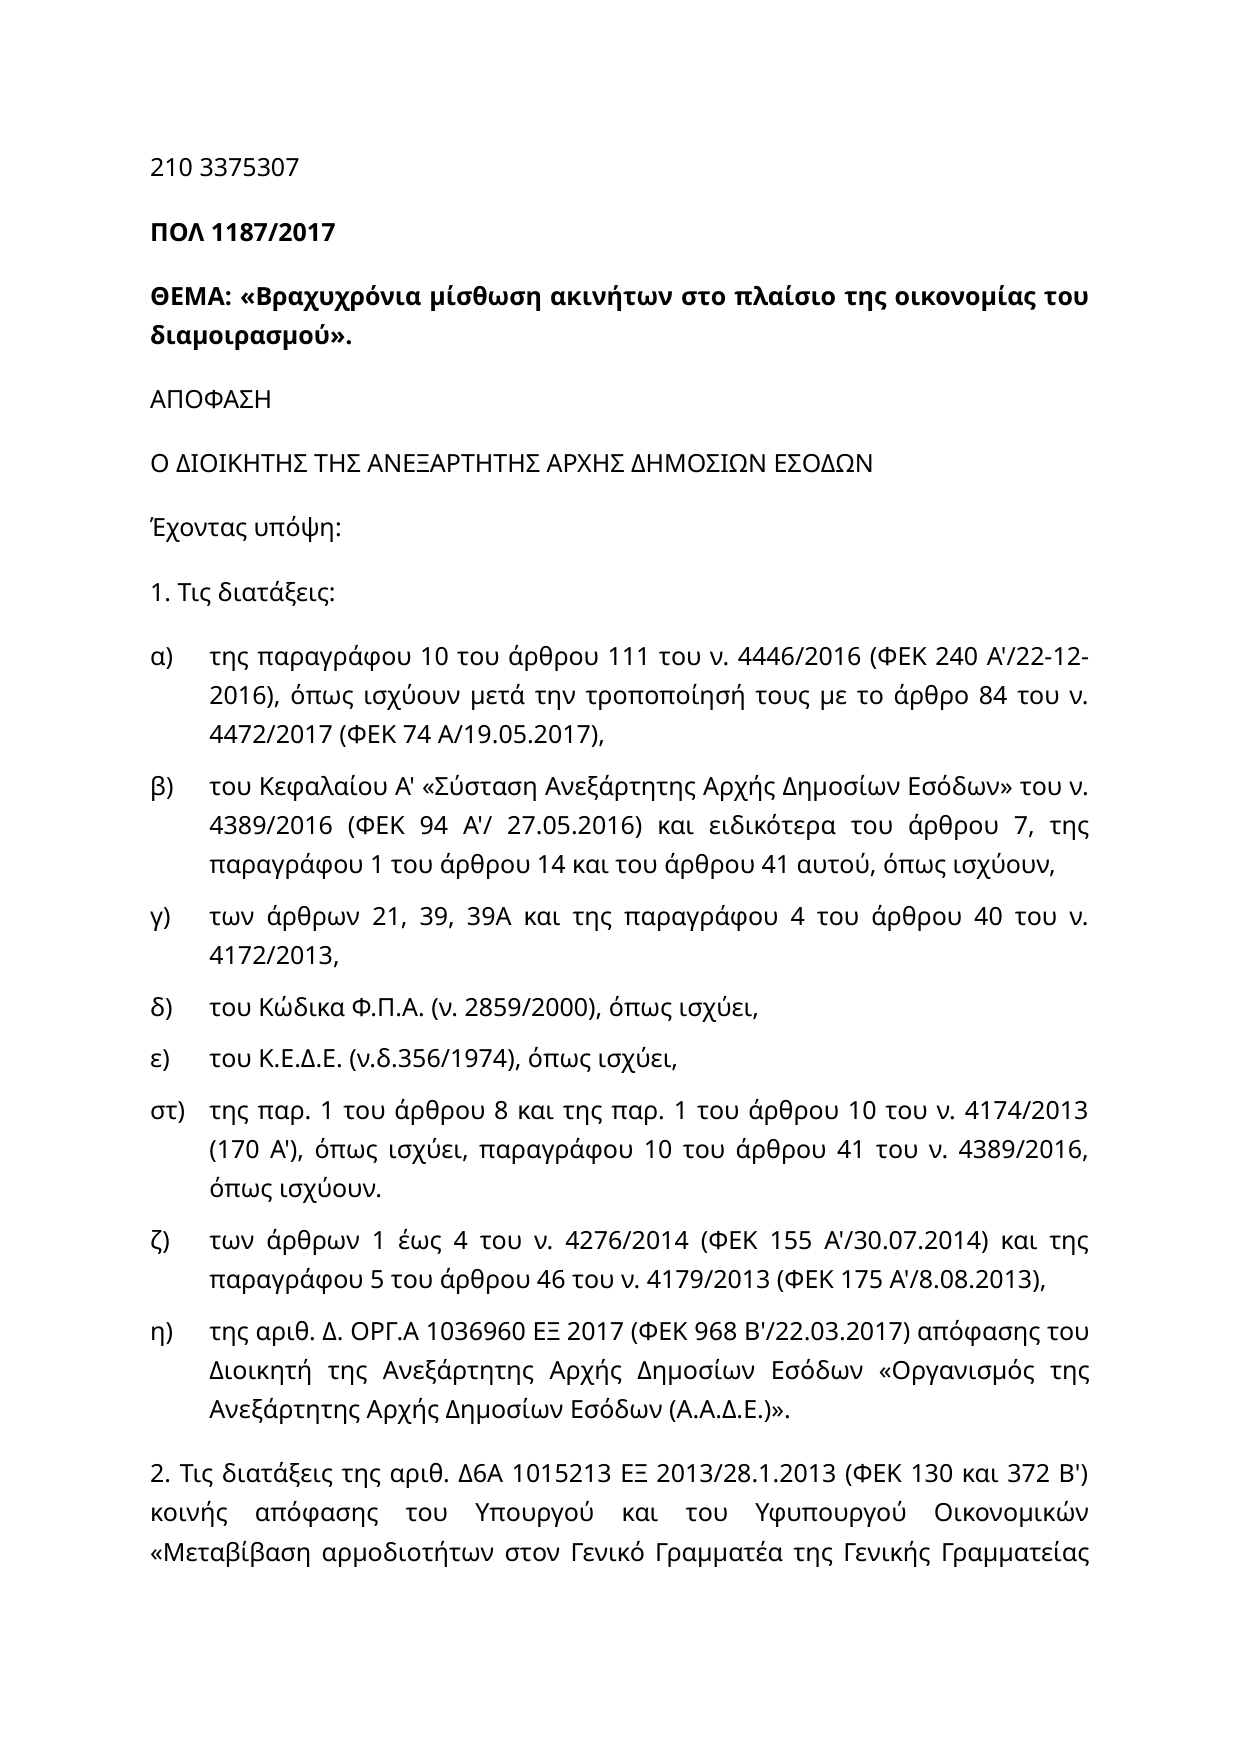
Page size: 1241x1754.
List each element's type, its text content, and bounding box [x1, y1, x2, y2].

list στ) της παρ. 1 του άρθρου 8 και της παρ. 1 του άρθρου 10 του ν. 4174/2013 (170 Α'), όπως ισχύει, παραγράφου 10 του άρθρου 41 του ν. 4389/2016, όπως ισχύουν. [150, 1092, 1090, 1205]
list δ) του Κώδικα Φ.Π.Α. (ν. 2859/2000), όπως ισχύει, [150, 989, 1090, 1023]
text Έχοντας υπόψη: [150, 510, 1090, 544]
list γ) των άρθρων 21, 39, 39Α και της παραγράφου 4 του άρθρου 40 του ν. 4172/2013, [150, 898, 1090, 972]
text ΠΟΛ 1187/2017 [150, 214, 1090, 248]
text ΑΠΟΦΑΣΗ [150, 382, 1090, 416]
text ΘΕΜΑ: «Βραχυχρόνια μίσθωση ακινήτων στο πλαίσιο της οικονομίας του διαμοιρασμού». [150, 278, 1090, 352]
text Ο ΔΙΟΙΚΗΤΗΣ ΤΗΣ ΑΝΕΞΑΡΤΗΤΗΣ ΑΡΧΗΣ ΔΗΜΟΣΙΩΝ ΕΣΟΔΩΝ [150, 446, 1090, 480]
text 210 3375307 [150, 150, 1090, 184]
list ζ) των άρθρων 1 έως 4 του ν. 4276/2014 (ΦΕΚ 155 Α'/30.07.2014) και της παραγράφου 5 του άρθρου 46 του ν. 4179/2013 (ΦΕΚ 175 Α'/8.08.2013), [150, 1222, 1090, 1296]
text 1. Τις διατάξεις: [150, 574, 1090, 608]
list β) του Κεφαλαίου Α' «Σύσταση Ανεξάρτητης Αρχής Δημοσίων Εσόδων» του ν. 4389/2016 (ΦΕΚ 94 Α'/ 27.05.2016) και ειδικότερα του άρθρου 7, της παραγράφου 1 του άρθρου 14 και του άρθρου 41 αυτού, όπως ισχύουν, [150, 768, 1090, 881]
list η) της αριθ. Δ. ΟΡΓ.Α 1036960 ΕΞ 2017 (ΦΕΚ 968 Β'/22.03.2017) απόφασης του Διοικητή της Ανεξάρτητης Αρχής Δημοσίων Εσόδων «Οργανισμός της Ανεξάρτητης Αρχής Δημοσίων Εσόδων (Α.Α.Δ.Ε.)». [150, 1313, 1090, 1426]
text 2. Τις διατάξεις της αριθ. Δ6Α 1015213 ΕΞ 2013/28.1.2013 (ΦΕΚ 130 και 372 Β') κοινής απόφασης του Υπουργού και του Υφυπουργού Οικονομικών «Μεταβίβαση αρμοδιοτήτων στον Γενικό Γραμματέα της Γενικής Γραμματείας [150, 1456, 1090, 1568]
list ε) του Κ.Ε.Δ.Ε. (ν.δ.356/1974), όπως ισχύει, [150, 1041, 1090, 1075]
list α) της παραγράφου 10 του άρθρου 111 του ν. 4446/2016 (ΦΕΚ 240 Α'/22-12-2016), όπως ισχύουν μετά την τροποποίησή τους με το άρθρο 84 του ν. 4472/2017 (ΦΕΚ 74 Α/19.05.2017), [150, 638, 1090, 751]
